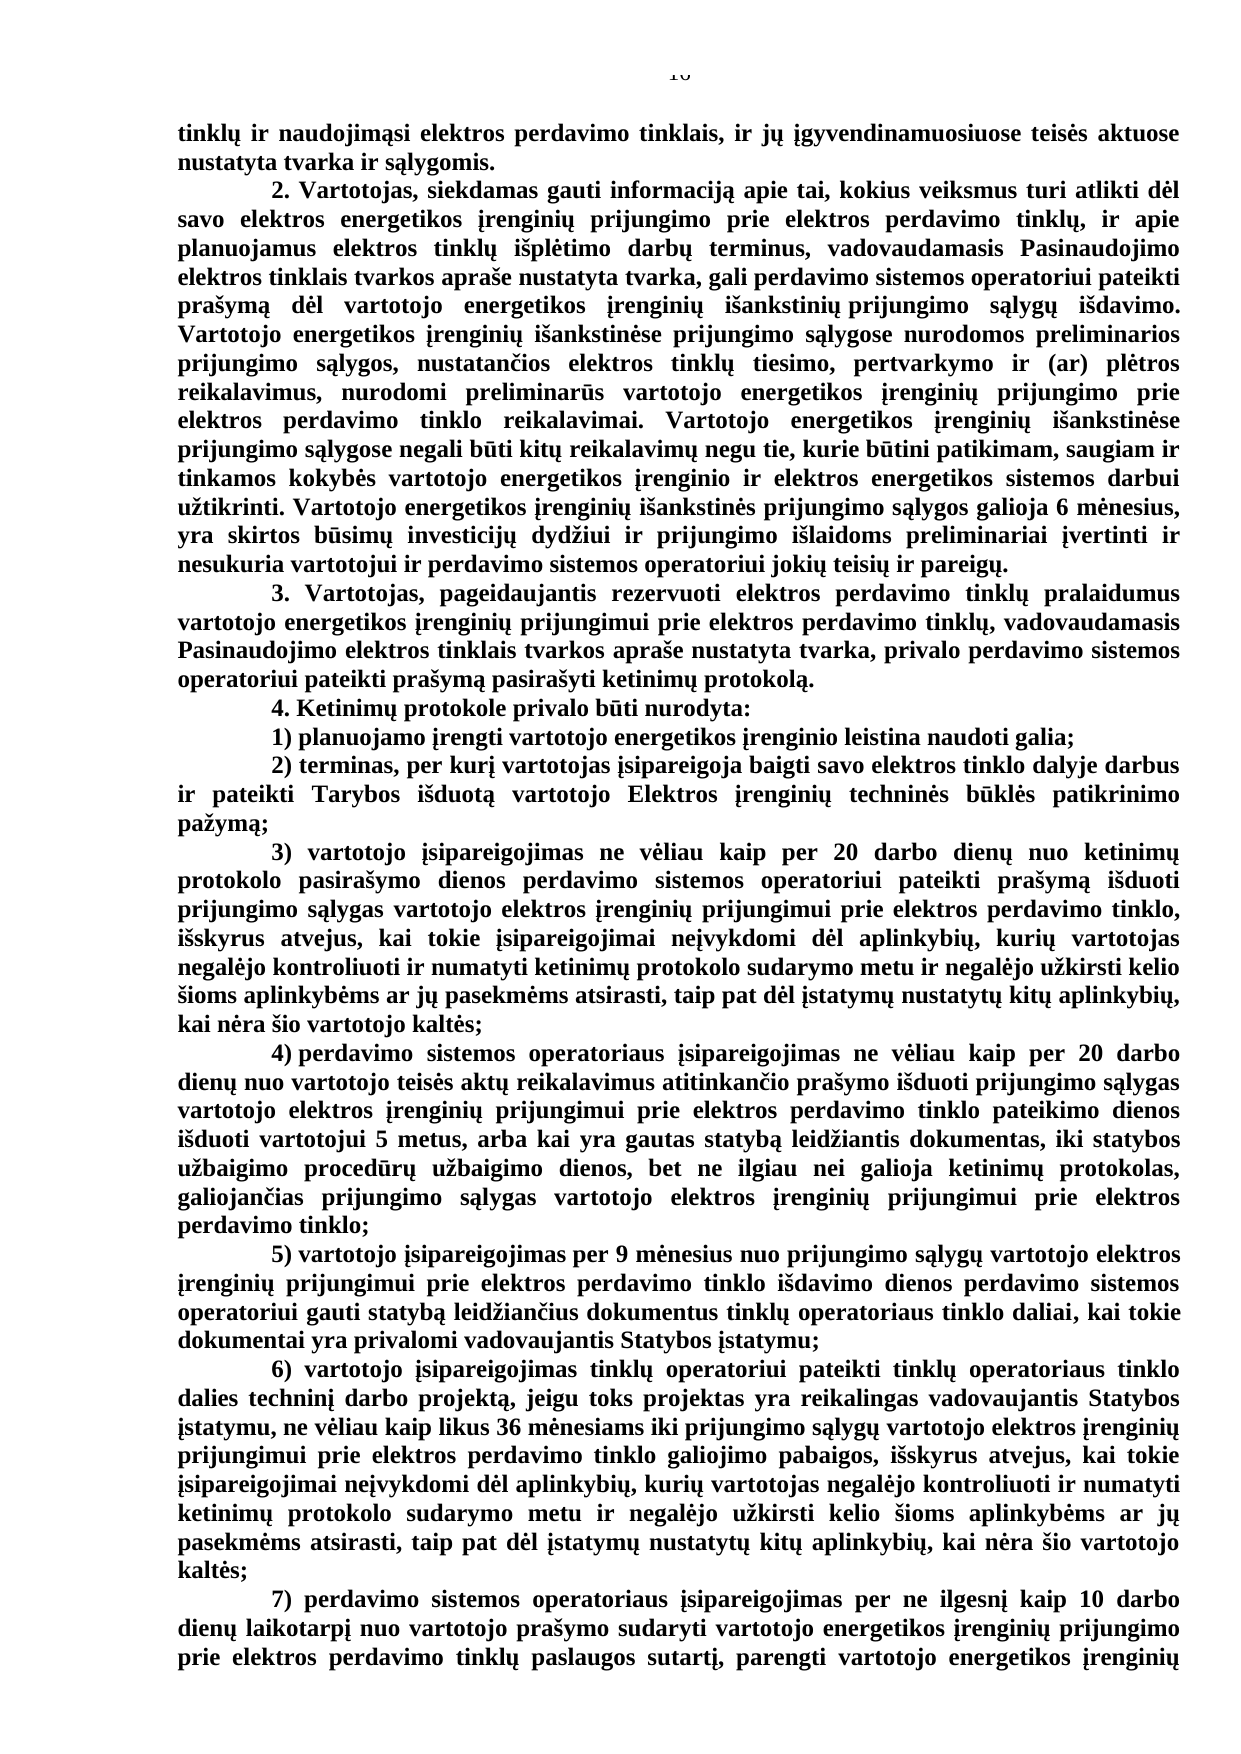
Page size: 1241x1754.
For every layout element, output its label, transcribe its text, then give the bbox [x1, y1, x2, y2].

text 7) perdavimo sistemos operatoriaus įsipareigojimas per ne ilgesnį kaip 10 darbo dienų laikotarpį nuo vartotojo prašymo sudaryti vartotojo energetikos įrenginių prijungimo prie elektros perdavimo tinklų paslaugos sutartį, parengti vartotojo energetikos įrenginių [177, 1584, 1181, 1671]
list tinklų ir naudojimąsi elektros perdavimo tinklais, ir jų įgyvendinamuosiuose teisės aktuose nustatyta tvarka ir sąlygomis. [177, 118, 1181, 176]
list 4) perdavimo sistemos operatoriaus įsipareigojimas ne vėliau kaip per 20 darbo dienų nuo vartotojo teisės aktų reikalavimus atitinkančio prašymo išduoti prijungimo sąlygas vartotojo elektros įrenginių prijungimui prie elektros perdavimo tinklo pateikimo dienos išduoti vartotojui 5 metus, arba kai yra gautas statybą leidžiantis dokumentas, iki statybos užbaigimo procedūrų užbaigimo dienos, bet ne ilgiau nei galioja ketinimų protokolas, galiojančias prijungimo sąlygas vartotojo elektros įrenginių prijungimui prie elektros perdavimo tinklo; [177, 1038, 1181, 1239]
list 5) vartotojo įsipareigojimas per 9 mėnesius nuo prijungimo sąlygų vartotojo elektros įrenginių prijungimui prie elektros perdavimo tinklo išdavimo dienos perdavimo sistemos operatoriui gauti statybą leidžiančius dokumentus tinklų operatoriaus tinklo daliai, kai tokie dokumentai yra privalomi vadovaujantis Statybos įstatymu; [177, 1239, 1181, 1354]
list 6) vartotojo įsipareigojimas tinklų operatoriui pateikti tinklų operatoriaus tinklo dalies techninį darbo projektą, jeigu toks projektas yra reikalingas vadovaujantis Statybos įstatymu, ne vėliau kaip likus 36 mėnesiams iki prijungimo sąlygų vartotojo elektros įrenginių prijungimui prie elektros perdavimo tinklo galiojimo pabaigos, išskyrus atvejus, kai tokie įsipareigojimai neįvykdomi dėl aplinkybių, kurių vartotojas negalėjo kontroliuoti ir numatyti ketinimų protokolo sudarymo metu ir negalėjo užkirsti kelio šioms aplinkybėms ar jų pasekmėms atsirasti, taip pat dėl įstatymų nustatytų kitų aplinkybių, kai nėra šio vartotojo kaltės; [177, 1354, 1181, 1584]
list 2. Vartotojas, siekdamas gauti informaciją apie tai, kokius veiksmus turi atlikti dėl savo elektros energetikos įrenginių prijungimo prie elektros perdavimo tinklų, ir apie planuojamus elektros tinklų išplėtimo darbų terminus, vadovaudamasis Pasinaudojimo elektros tinklais tvarkos apraše nustatyta tvarka, gali perdavimo sistemos operatoriui pateikti prašymą dėl vartotojo energetikos įrenginių išankstinių prijungimo sąlygų išdavimo. Vartotojo energetikos įrenginių išankstinėse prijungimo sąlygose nurodomos preliminarios prijungimo sąlygos, nustatančios elektros tinklų tiesimo, pertvarkymo ir (ar) plėtros reikalavimus, nurodomi preliminarūs vartotojo energetikos įrenginių prijungimo prie elektros perdavimo tinklo reikalavimai. Vartotojo energetikos įrenginių išankstinėse prijungimo sąlygose negali būti kitų reikalavimų negu tie, kurie būtini patikimam, saugiam ir tinkamos kokybės vartotojo energetikos įrenginio ir elektros energetikos sistemos darbui užtikrinti. Vartotojo energetikos įrenginių išankstinės prijungimo sąlygos galioja 6 mėnesius, yra skirtos būsimų investicijų dydžiui ir prijungimo išlaidoms preliminariai įvertinti ir nesukuria vartotojui ir perdavimo sistemos operatoriui jokių teisių ir pareigų. [177, 176, 1181, 578]
list 3) vartotojo įsipareigojimas ne vėliau kaip per 20 darbo dienų nuo ketinimų protokolo pasirašymo dienos perdavimo sistemos operatoriui pateikti prašymą išduoti prijungimo sąlygas vartotojo elektros įrenginių prijungimui prie elektros perdavimo tinklo, išskyrus atvejus, kai tokie įsipareigojimai neįvykdomi dėl aplinkybių, kurių vartotojas negalėjo kontroliuoti ir numatyti ketinimų protokolo sudarymo metu ir negalėjo užkirsti kelio šioms aplinkybėms ar jų pasekmėms atsirasti, taip pat dėl įstatymų nustatytų kitų aplinkybių, kai nėra šio vartotojo kaltės; [177, 837, 1181, 1038]
list 1) planuojamo įrengti vartotojo energetikos įrenginio leistina naudoti galia; [177, 722, 1181, 751]
list 2) terminas, per kurį vartotojas įsipareigoja baigti savo elektros tinklo dalyje darbus ir pateikti Tarybos išduotą vartotojo Elektros įrenginių techninės būklės patikrinimo pažymą; [177, 751, 1181, 837]
list 3. Vartotojas, pageidaujantis rezervuoti elektros perdavimo tinklų pralaidumus vartotojo energetikos įrenginių prijungimui prie elektros perdavimo tinklų, vadovaudamasis Pasinaudojimo elektros tinklais tvarkos apraše nustatyta tvarka, privalo perdavimo sistemos operatoriui pateikti prašymą pasirašyti ketinimų protokolą. [177, 578, 1181, 693]
list 4. Ketinimų protokole privalo būti nurodyta: [177, 693, 1181, 722]
